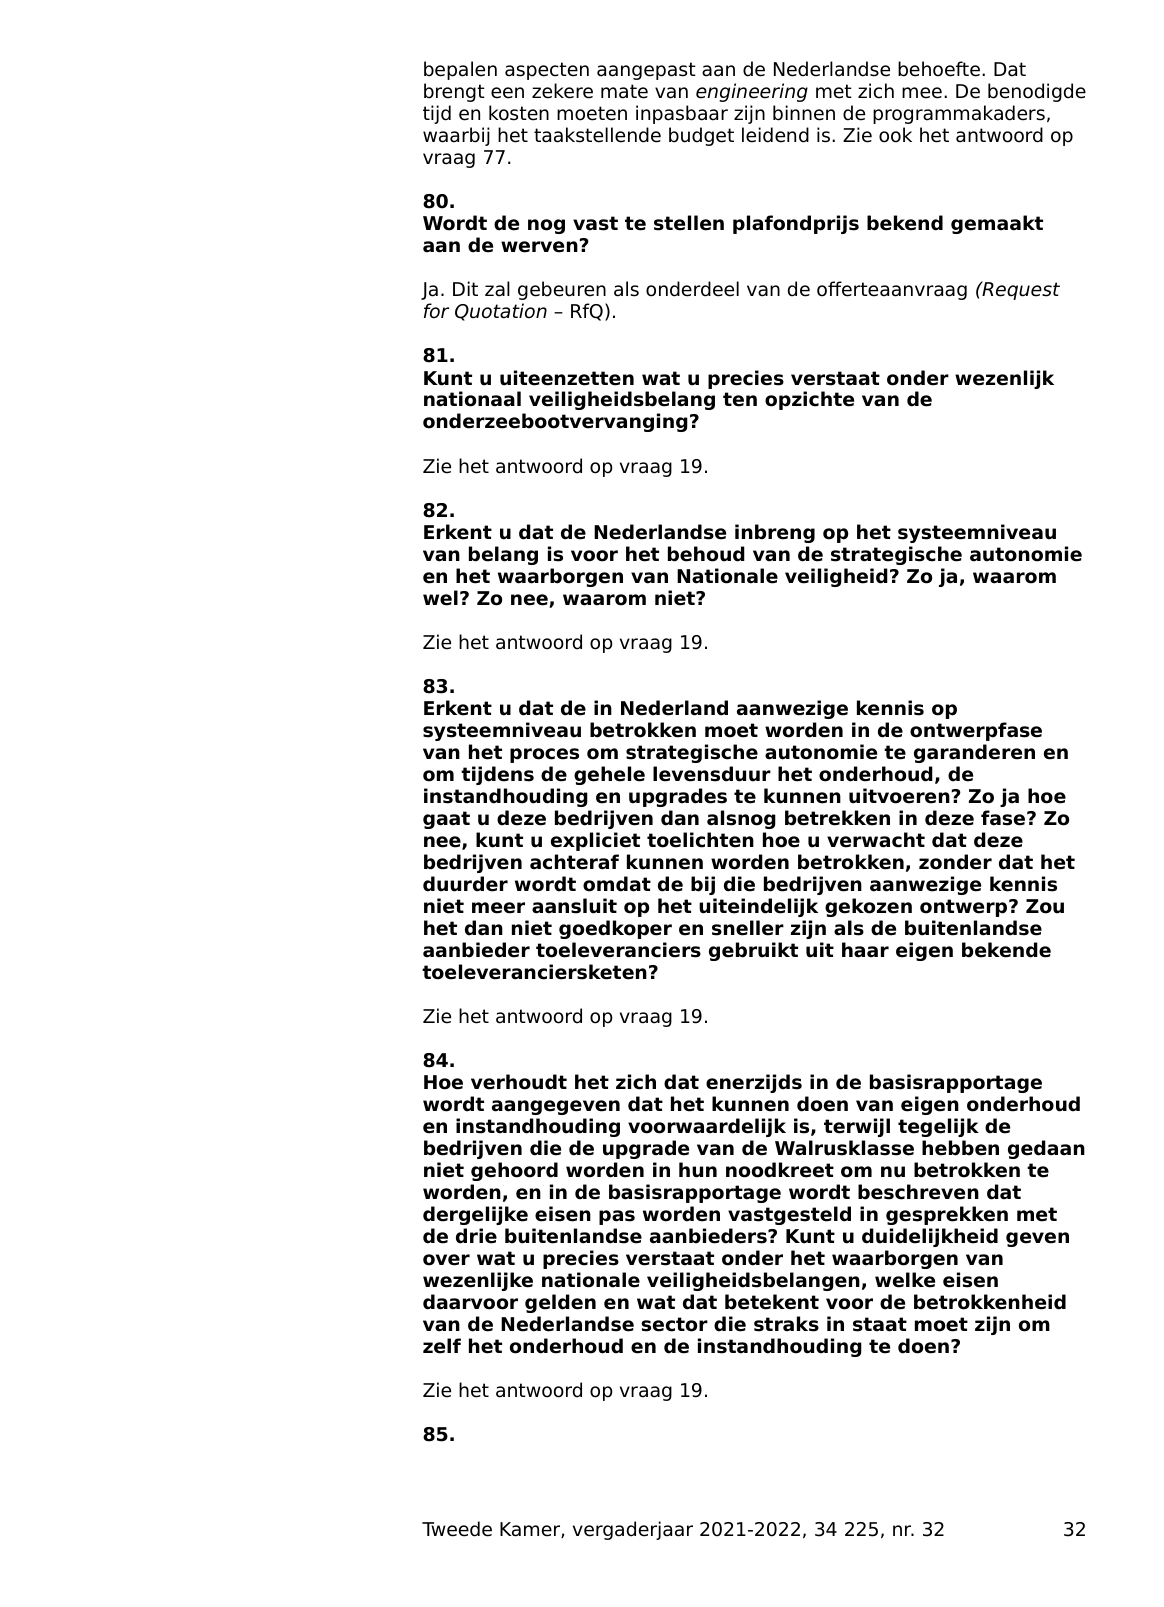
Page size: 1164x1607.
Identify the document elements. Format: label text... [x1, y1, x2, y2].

text 82. [422, 500, 1087, 522]
text 81. [422, 345, 1087, 367]
text 80. [422, 191, 1087, 213]
text Zie het antwoord op vraag 19. [422, 456, 1087, 477]
text Zie het antwoord op vraag 19. [422, 1380, 1087, 1402]
text Kunt u uiteenzetten wat u precies verstaat onder wezenlijk nationaal veiligheidsbelang ten opzichte van de onderzeebootvervanging? [422, 367, 1087, 433]
text 84. [422, 1050, 1087, 1072]
text Erkent u dat de in Nederland aanwezige kennis op systeemniveau betrokken moet worden in de ontwerpfase van het proces om strategische autonomie te garanderen en om tijdens de gehele levensduur het onderhoud, de instandhouding en upgrades te kunnen uitvoeren? Zo ja hoe gaat u deze bedrijven dan alsnog betrekken in deze fase? Zo nee, kunt u expliciet toelichten hoe u verwacht dat deze bedrijven achteraf kunnen worden betrokken, zonder dat het duurder wordt omdat de bij die bedrijven aanwezige kennis niet meer aansluit op het uiteindelijk gekozen ontwerp? Zou het dan niet goedkoper en sneller zijn als de buitenlandse aanbieder toeleveranciers gebruikt uit haar eigen bekende toeleveranciersketen? [422, 698, 1087, 984]
text Zie het antwoord op vraag 19. [422, 1006, 1087, 1028]
text bepalen aspecten aangepast aan de Nederlandse behoefte. Dat brengt een zekere mate van engineering met zich mee. De benodigde tijd en kosten moeten inpasbaar zijn binnen de programmakaders, waarbij het taakstellende budget leidend is. Zie ook het antwoord op vraag 77. [422, 59, 1087, 169]
text Erkent u dat de Nederlandse inbreng op het systeemniveau van belang is voor het behoud van de strategische autonomie en het waarborgen van Nationale veiligheid? Zo ja, waarom wel? Zo nee, waarom niet? [422, 522, 1087, 609]
text 83. [422, 676, 1087, 698]
text 85. [422, 1424, 1087, 1446]
text Zie het antwoord op vraag 19. [422, 632, 1087, 654]
text Hoe verhoudt het zich dat enerzijds in de basisrapportage wordt aangegeven dat het kunnen doen van eigen onderhoud en instandhouding voorwaardelijk is, terwijl tegelijk de bedrijven die de upgrade van de Walrusklasse hebben gedaan niet gehoord worden in hun noodkreet om nu betrokken te worden, en in de basisrapportage wordt beschreven dat dergelijke eisen pas worden vastgesteld in gesprekken met de drie buitenlandse aanbieders? Kunt u duidelijkheid geven over wat u precies verstaat onder het waarborgen van wezenlijke nationale veiligheidsbelangen, welke eisen daarvoor gelden en wat dat betekent voor de betrokkenheid van de Nederlandse sector die straks in staat moet zijn om zelf het onderhoud en de instandhouding te doen? [422, 1072, 1087, 1358]
text Wordt de nog vast te stellen plafondprijs bekend gemaakt aan de werven? [422, 213, 1087, 257]
text Ja. Dit zal gebeuren als onderdeel van de offerteaanvraag (Request for Quotation – RfQ). [422, 279, 1087, 323]
